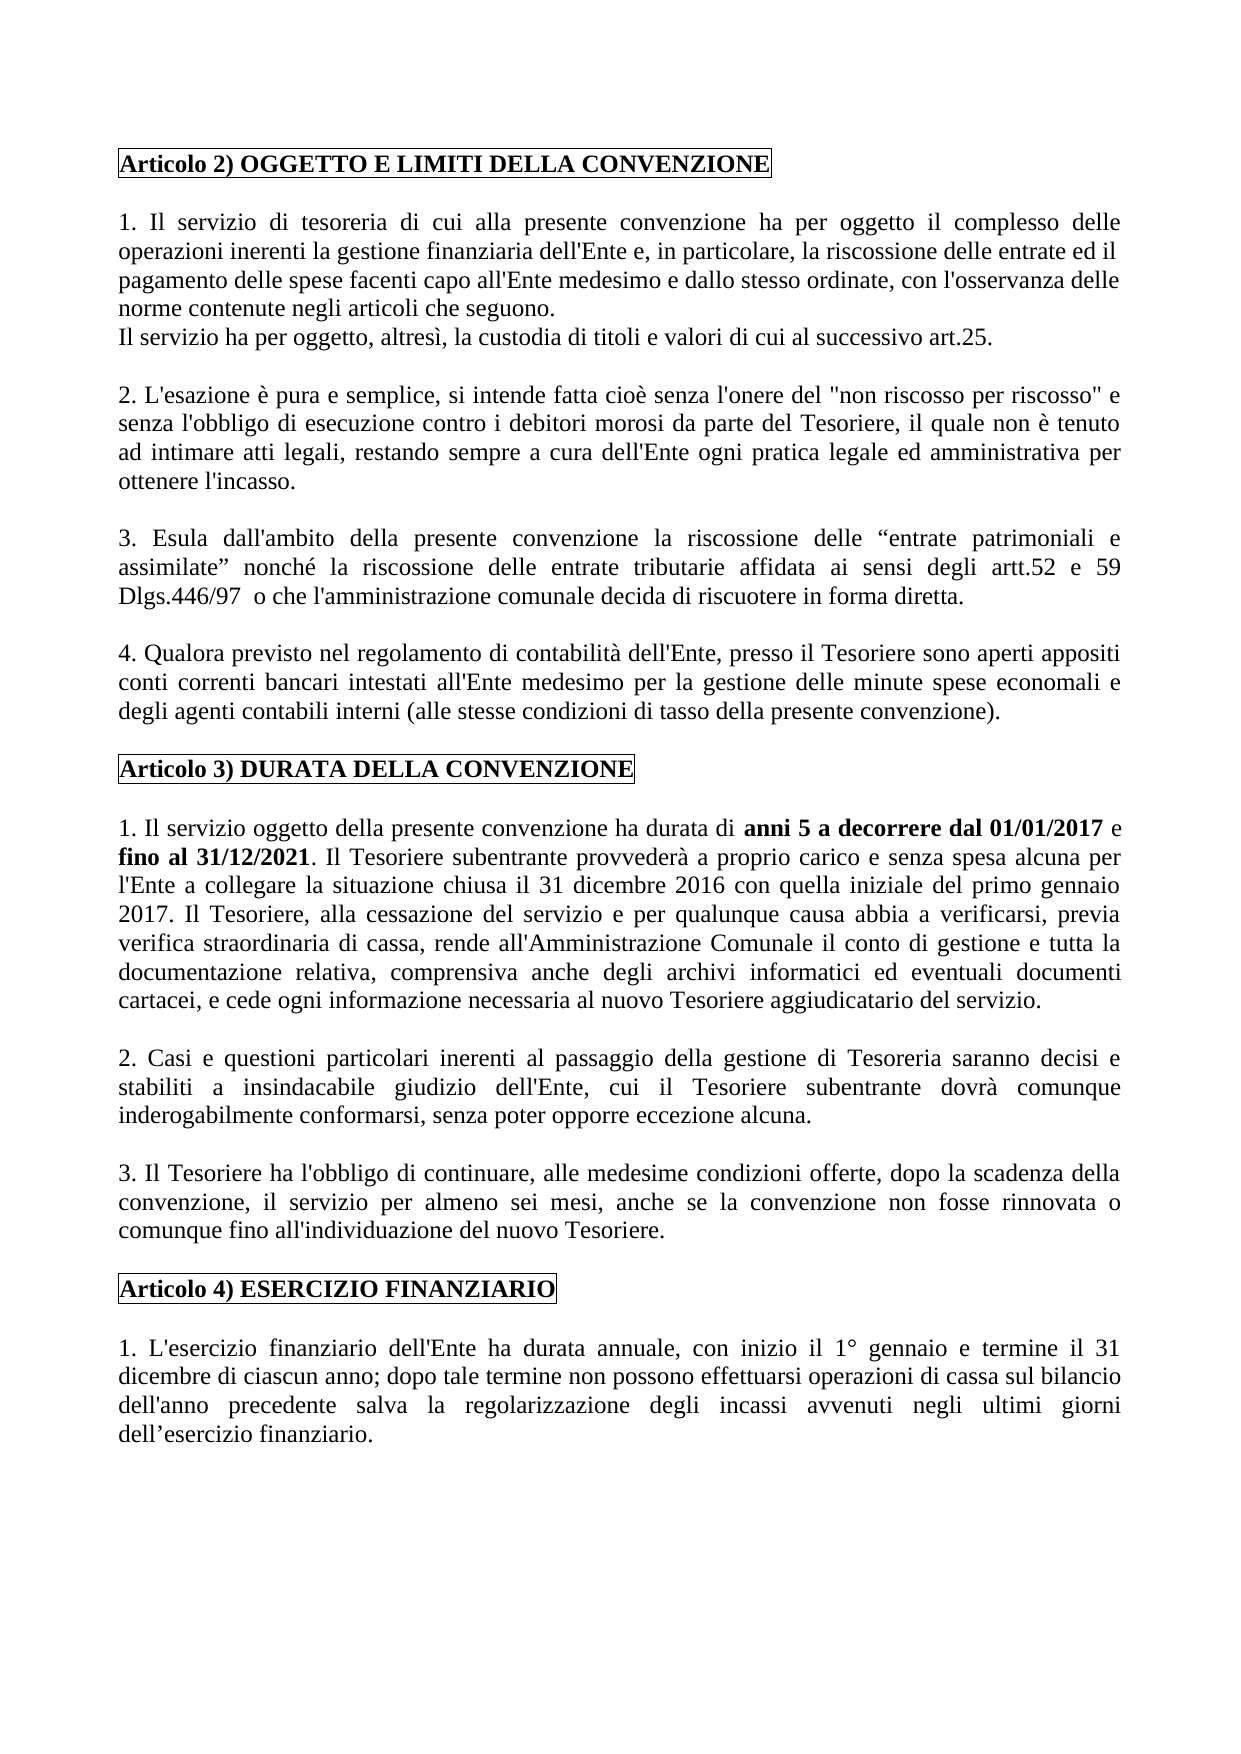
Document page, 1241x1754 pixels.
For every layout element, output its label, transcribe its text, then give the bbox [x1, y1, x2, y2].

text 4. Qualora previsto nel regolamento di contabilità dell'Ente, presso il Tesoriere sono aperti appositi conti correnti bancari intestati all'Ente medesimo per la gestione delle minute spese economali e degli agenti contabili interni (alle stesse condizioni di tasso della presente convenzione). [118, 638, 1122, 725]
text 3. Esula dall'ambito della presente convenzione la riscossione delle “entrate patrimoniali e assimilate” nonché la riscossione delle entrate tributarie affidata ai sensi degli artt.52 e 59 Dlgs.446/97 o che l'amministrazione comunale decida di riscuotere in forma diretta. [118, 523, 1122, 610]
text norme contenute negli articoli che seguono. [118, 293, 1122, 322]
text pagamento delle spese facenti capo all'Ente medesimo e dallo stesso ordinate, con l'osservanza delle [118, 265, 1122, 293]
text 1. L'esercizio finanziario dell'Ente ha durata annuale, con inizio il 1° gennaio e termine il 31 dicembre di ciascun anno; dopo tale termine non possono effettuarsi operazioni di cassa sul bilancio dell'anno precedente salva la regolarizzazione degli incassi avvenuti negli ultimi giorni dell’esercizio finanziario. [118, 1333, 1122, 1448]
text Il servizio ha per oggetto, altresì, la custodia di titoli e valori di cui al successivo art.25. [118, 322, 1122, 351]
text [557, 1273, 1122, 1304]
text 3. Il Tesoriere ha l'obbligo di continuare, alle medesime condizioni offerte, dopo la scadenza della convenzione, il servizio per almeno sei mesi, anche se la convenzione non fosse rinnovata o comunque fino all'individuazione del nuovo Tesoriere. [118, 1158, 1122, 1244]
text 2. Casi e questioni particolari inerenti al passaggio della gestione di Tesoreria saranno decisi e stabiliti a insindacabile giudizio dell'Ente, cui il Tesoriere subentrante dovrà comunque inderogabilmente conformarsi, senza poter opporre eccezione alcuna. [118, 1043, 1122, 1129]
text Articolo 2) OGGETTO E LIMITI DELLA CONVENZIONE [119, 149, 771, 177]
text Articolo 4) ESERCIZIO FINANZIARIO [119, 1274, 556, 1303]
text 2. L'esazione è pura e semplice, si intende fatta cioè senza l'onere del "non riscosso per riscosso" e senza l'obbligo di esecuzione contro i debitori morosi da parte del Tesoriere, il quale non è tenuto ad intimare atti legali, restando sempre a cura dell'Ente ogni pratica legale ed amministrativa per ottenere l'incasso. [118, 380, 1122, 495]
text 1. Il servizio oggetto della presente convenzione ha durata di anni 5 a decorrere dal 01/01/2017 e fino al 31/12/2021. Il Tesoriere subentrante provvederà a proprio carico e senza spesa alcuna per l'Ente a collegare la situazione chiusa il 31 dicembre 2016 con quella iniziale del primo gennaio 2017. Il Tesoriere, alla cessazione del servizio e per qualunque causa abbia a verificarsi, previa verifica straordinaria di cassa, rende all'Amministrazione Comunale il conto di gestione e tutta la documentazione relativa, comprensiva anche degli archivi informatici ed eventuali documenti cartacei, e cede ogni informazione necessaria al nuovo Tesoriere aggiudicatario del servizio. [118, 813, 1122, 1014]
subtitle [635, 753, 1122, 784]
subtitle Articolo 3) DURATA DELLA CONVENZIONE [119, 755, 634, 783]
text 1. Il servizio di tesoreria di cui alla presente convenzione ha per oggetto il complesso delle operazioni inerenti la gestione finanziaria dell'Ente e, in particolare, la riscossione delle entrate ed il [118, 207, 1122, 265]
text [772, 148, 1122, 178]
